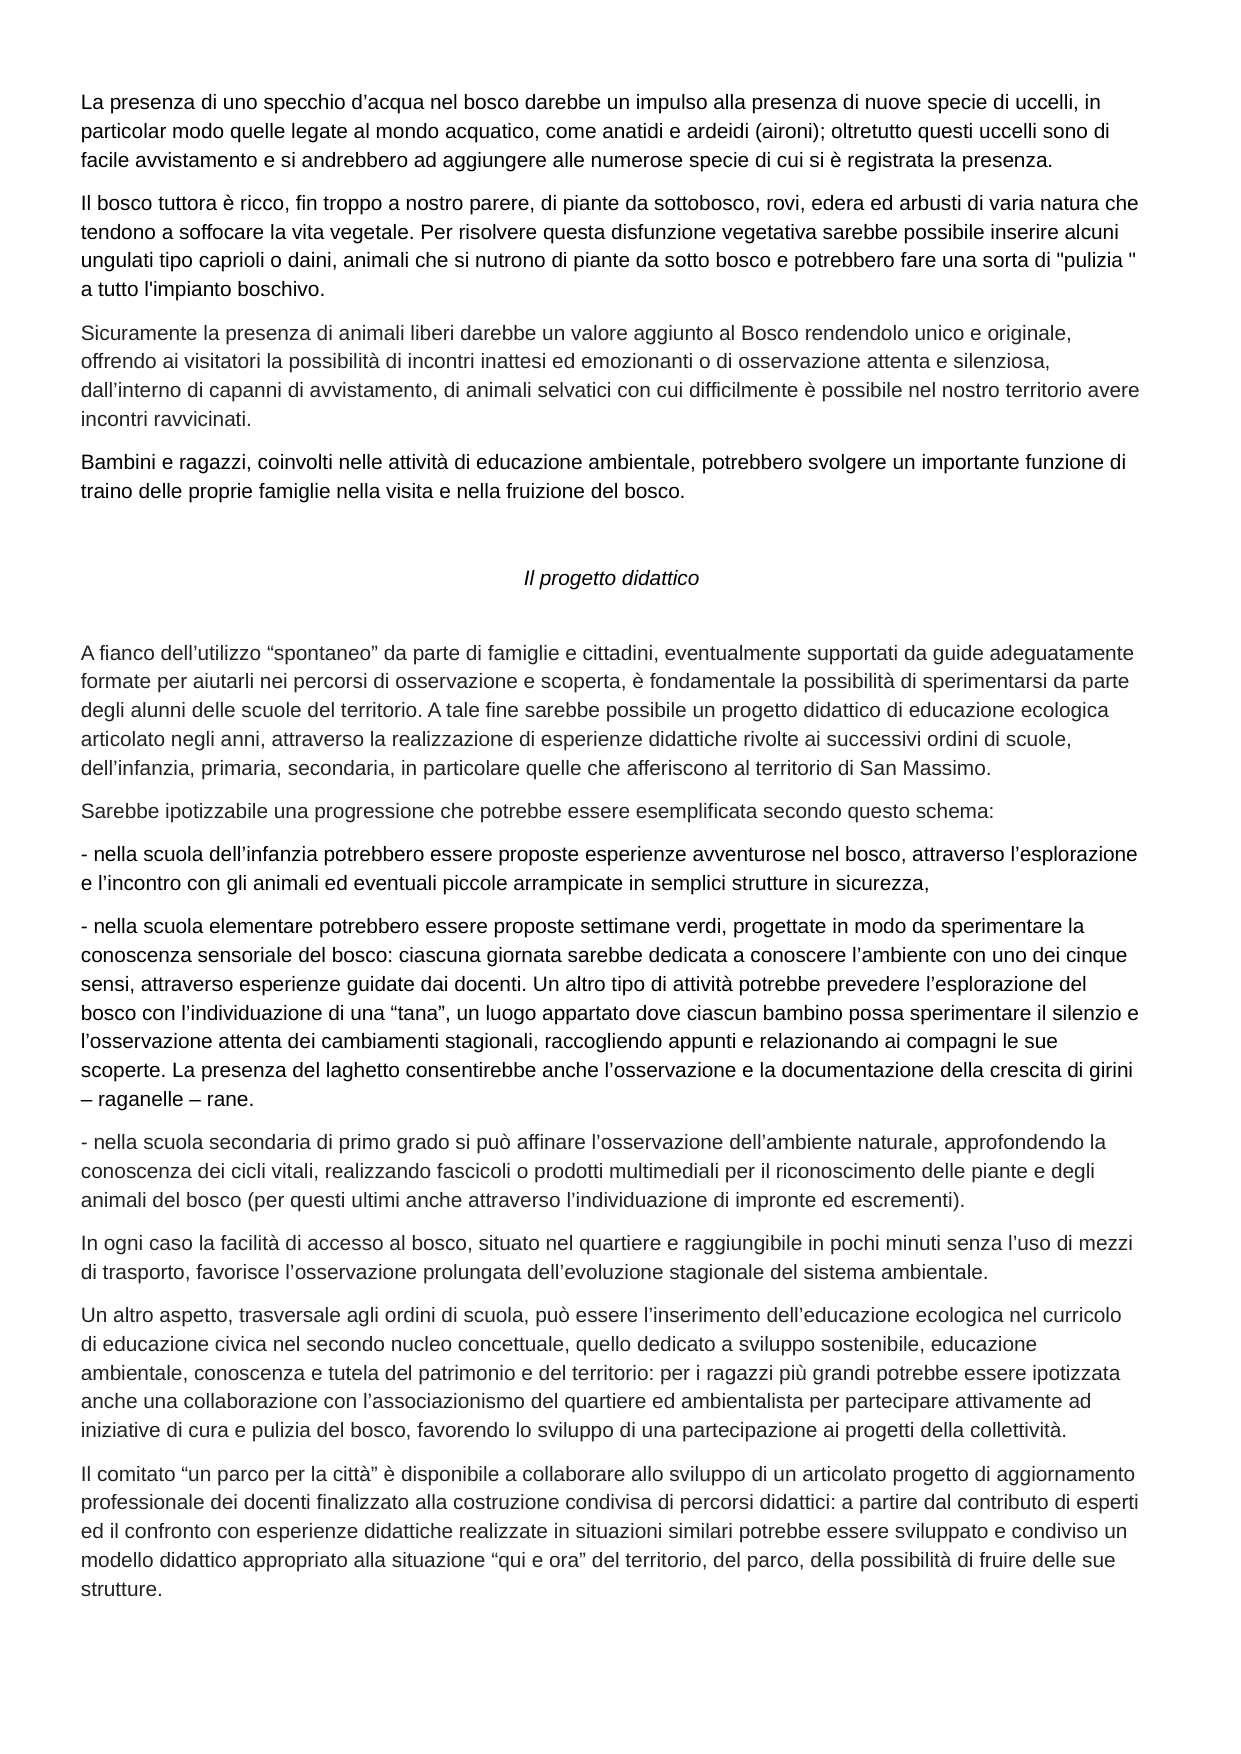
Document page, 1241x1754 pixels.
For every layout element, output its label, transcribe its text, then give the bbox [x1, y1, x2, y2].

text Il comitato “un parco per la città” è disponibile a collaborare allo sviluppo di un articolato progetto di aggiornamento professionale dei docenti finalizzato alla costruzione condivisa di percorsi didattici: a partire dal contributo di esperti ed il confronto con esperienze didattiche realizzate in situazioni similari potrebbe essere sviluppato e condiviso un modello didattico appropriato alla situazione “qui e ora” del territorio, del parco, della possibilità di fruire delle sue strutture. [81, 1461, 1144, 1600]
text - nella scuola secondaria di primo grado si può affinare l’osservazione dell’ambiente naturale, approfondendo la conoscenza dei cicli vitali, realizzando fascicoli o prodotti multimediali per il riconoscimento delle piante e degli animali del bosco (per questi ultimi anche attraverso l’individuazione di impronte ed escrementi). [81, 1130, 1144, 1212]
text Sarebbe ipotizzabile una progressione che potrebbe essere esemplificata secondo questo schema: [81, 799, 1144, 823]
text In ogni caso la facilità di accesso al bosco, situato nel quartiere e raggiungibile in pochi minuti senza l’uso di mezzi di trasporto, favorisce l’osservazione prolungata dell’evoluzione stagionale del sistema ambientale. [81, 1231, 1144, 1284]
text La presenza di uno specchio d’acqua nel bosco darebbe un impulso alla presenza di nuove specie di uccelli, in particolar modo quelle legate al mondo acquatico, come anatidi e ardeidi (aironi); oltretutto questi uccelli sono di facile avvistamento e si andrebbero ad aggiungere alle numerose specie di cui si è registrata la presenza. [81, 90, 1144, 171]
text Un altro aspetto, trasversale agli ordini di scuola, può essere l’inserimento dell’educazione ecologica nel curricolo di educazione civica nel secondo nucleo concettuale, quello dedicato a sviluppo sostenibile, educazione ambientale, conoscenza e tutela del patrimonio e del territorio: per i ragazzi più grandi potrebbe essere ipotizzata anche una collaborazione con l’associazionismo del quartiere ed ambientalista per partecipare attivamente ad iniziative di cura e pulizia del bosco, favorendo lo sviluppo di una partecipazione ai progetti della collettività. [81, 1303, 1144, 1442]
text - nella scuola dell’infanzia potrebbero essere proposte esperienze avventurose nel bosco, attraverso l’esplorazione e l’incontro con gli animali ed eventuali piccole arrampicate in semplici strutture in sicurezza, [81, 842, 1144, 895]
text Il bosco tuttora è ricco, fin troppo a nostro parere, di piante da sottobosco, rovi, edera ed arbusti di varia natura che tendono a soffocare la vita vegetale. Per risolvere questa disfunzione vegetativa sarebbe possibile inserire alcuni ungulati tipo caprioli o daini, animali che si nutrono di piante da sotto bosco e potrebbero fare una sorta di "pulizia " a tutto l'impianto boschivo. [81, 191, 1144, 301]
text A fianco dell’utilizzo “spontaneo” da parte di famiglie e cittadini, eventualmente supportati da guide adeguatamente formate per aiutarli nei percorsi di osservazione e scoperta, è fondamentale la possibilità di sperimentarsi da parte degli alunni delle scuole del territorio. A tale fine sarebbe possibile un progetto didattico di educazione ecologica articolato negli anni, attraverso la realizzazione di esperienze didattiche rivolte ai successivi ordini di scuole, dell’infanzia, primaria, secondaria, in particolare quelle che afferiscono al territorio di San Massimo. [81, 641, 1144, 779]
text Il progetto didattico [81, 565, 1144, 589]
text Sicuramente la presenza di animali liberi darebbe un valore aggiunto al Bosco rendendolo unico e originale, offrendo ai visitatori la possibilità di incontri inattesi ed emozionanti o di osservazione attenta e silenziosa, dall’interno di capanni di avvistamento, di animali selvatici con cui difficilmente è possibile nel nostro territorio avere incontri ravvicinati. [81, 320, 1144, 431]
text - nella scuola elementare potrebbero essere proposte settimane verdi, progettate in modo da sperimentare la conoscenza sensoriale del bosco: ciascuna giornata sarebbe dedicata a conoscere l’ambiente con uno dei cinque sensi, attraverso esperienze guidate dai docenti. Un altro tipo di attività potrebbe prevedere l’esplorazione del bosco con l’individuazione di una “tana”, un luogo appartato dove ciascun bambino possa sperimentare il silenzio e l’osservazione attenta dei cambiamenti stagionali, raccogliendo appunti e relazionando ai compagni le sue scoperte. La presenza del laghetto consentirebbe anche l’osservazione e la documentazione della crescita di girini – raganelle – rane. [81, 914, 1144, 1111]
text Bambini e ragazzi, coinvolti nelle attività di educazione ambientale, potrebbero svolgere un importante funzione di traino delle proprie famiglie nella visita e nella fruizione del bosco. [81, 450, 1144, 503]
